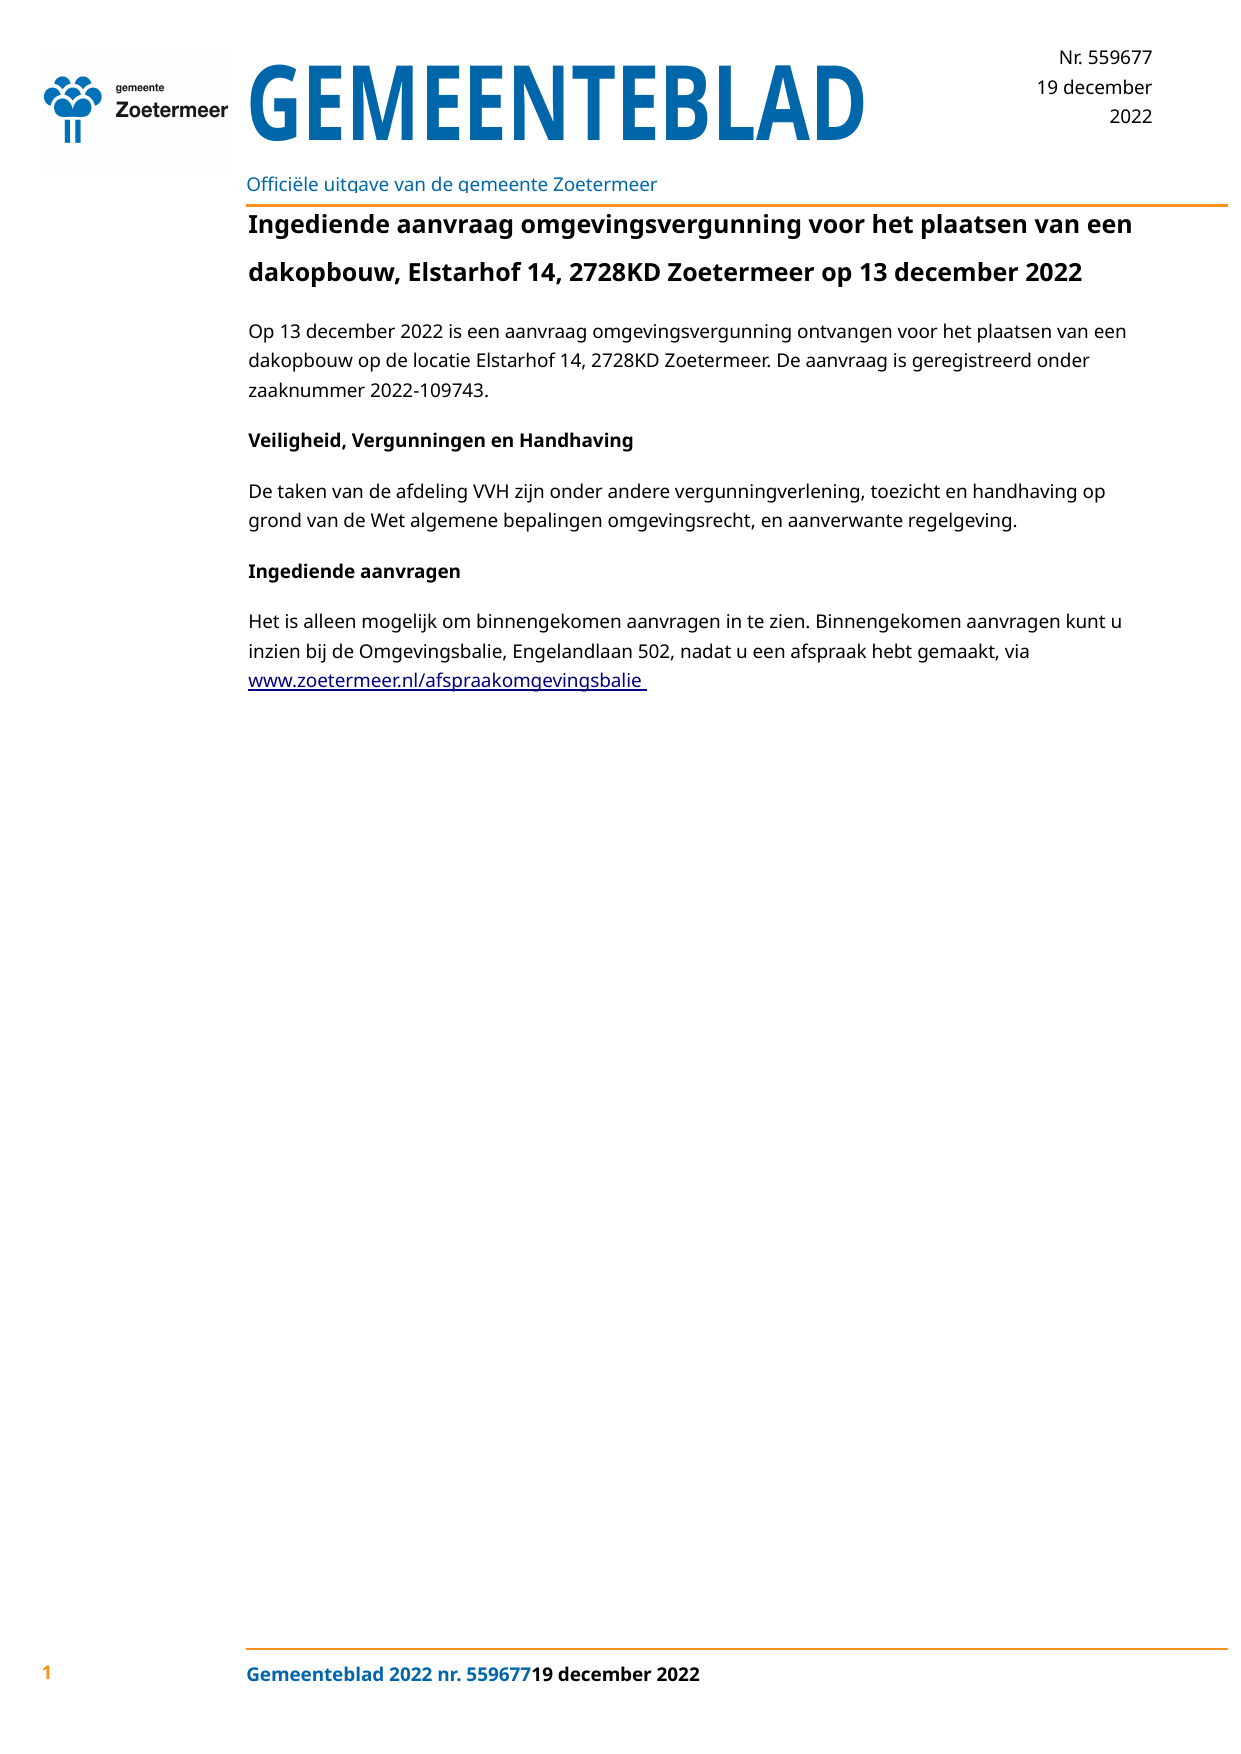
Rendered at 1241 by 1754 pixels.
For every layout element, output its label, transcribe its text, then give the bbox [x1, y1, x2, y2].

text De taken van de afdeling VVH zijn onder andere vergunningverlening, toezicht en handhaving op grond van de Wet algemene bepalingen omgevingsrecht, en aanverwante regelgeving. [248, 478, 1152, 533]
text Het is alleen mogelijk om binnengekomen aanvragen in te zien. Binnengekomen aanvragen kunt u inzien bij de Omgevingsbalie, Engelandlaan 502, nadat u een afspraak hebt gemaakt, via www.zoetermeer.nl/afspraakomgevingsbalie [248, 608, 1152, 693]
text Ingediende aanvragen [248, 558, 1152, 584]
text Ingediende aanvraag omgevingsvergunning voor het plaatsen van een dakopbouw, Elstarhof 14, 2728KD Zoetermeer op 13 december 2022 [248, 207, 1152, 288]
picture [41, 47, 231, 172]
text Veiligheid, Vergunningen en Handhaving [248, 427, 1152, 453]
text Op 13 december 2022 is een aanvraag omgevingsvergunning ontvangen voor het plaatsen van een dakopbouw op de locatie Elstarhof 14, 2728KD Zoetermeer. De aanvraag is geregistreerd onder zaaknummer 2022-109743. [248, 318, 1152, 403]
